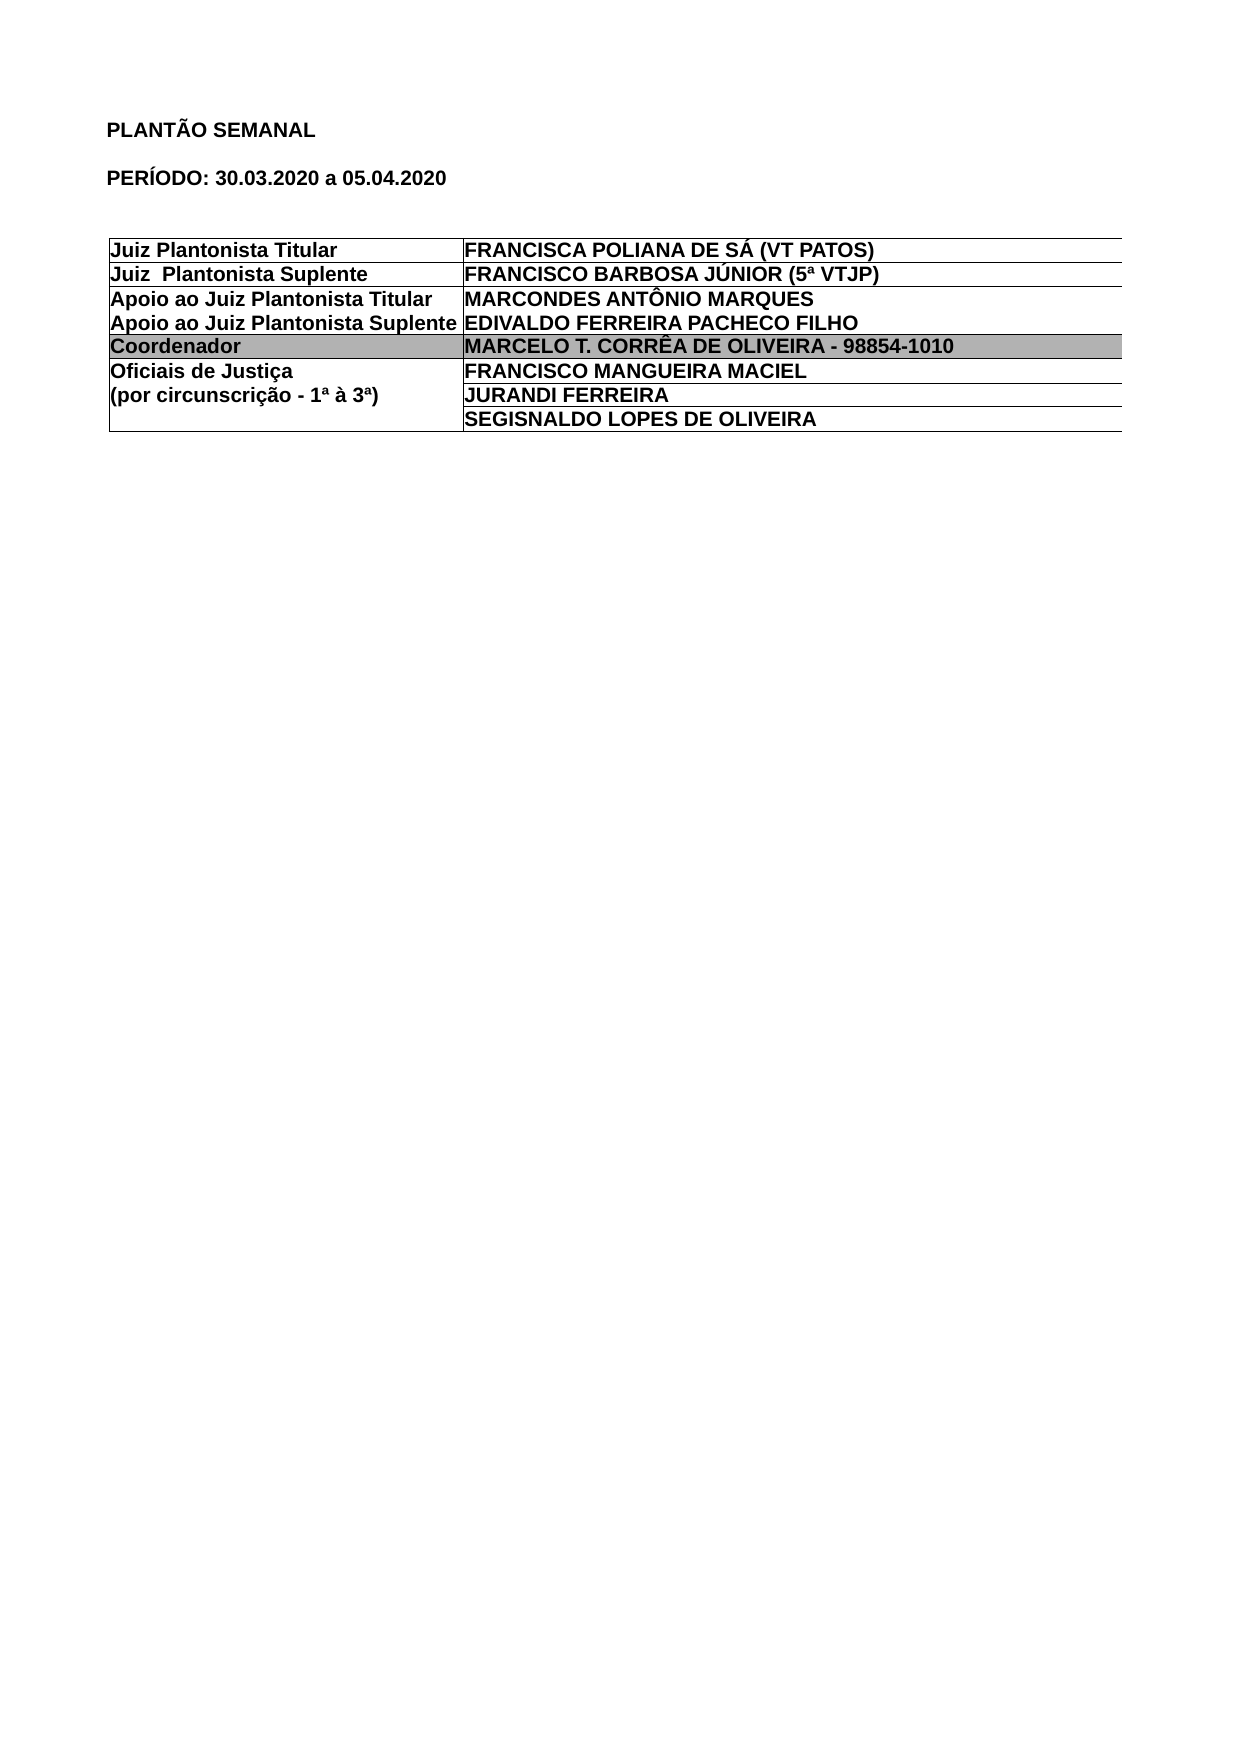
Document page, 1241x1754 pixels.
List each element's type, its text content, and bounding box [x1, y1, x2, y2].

text PERÍODO: 30.03.2020 a 05.04.2020 [106, 166, 1122, 190]
table_header Juiz Plantonista Titular [110, 239, 463, 262]
table_cell FRANCISCO BARBOSA JÚNIOR (5ª VTJP) [464, 263, 1122, 286]
table_header FRANCISCA POLIANA DE SÁ (VT PATOS) [464, 239, 1122, 262]
table_cell Juiz Plantonista Suplente [110, 263, 463, 286]
table_cell JURANDI FERREIRA [464, 384, 1122, 406]
text PLANTÃO SEMANAL [106, 118, 1122, 142]
table_cell MARCELO T. CORRÊA DE OLIVEIRA - 98854-1010 [464, 335, 1122, 358]
table_cell Apoio ao Juiz Plantonista Titular Apoio ao Juiz Plantonista Suplente [110, 287, 463, 334]
table_cell FRANCISCO MANGUEIRA MACIEL [464, 359, 1122, 382]
table_cell MARCONDES ANTÔNIO MARQUES EDIVALDO FERREIRA PACHECO FILHO [464, 287, 1122, 334]
table_cell SEGISNALDO LOPES DE OLIVEIRA [464, 407, 1122, 431]
table_cell Oficiais de Justiça (por circunscrição - 1ª à 3ª) [110, 359, 463, 431]
table_cell Coordenador [110, 335, 463, 358]
